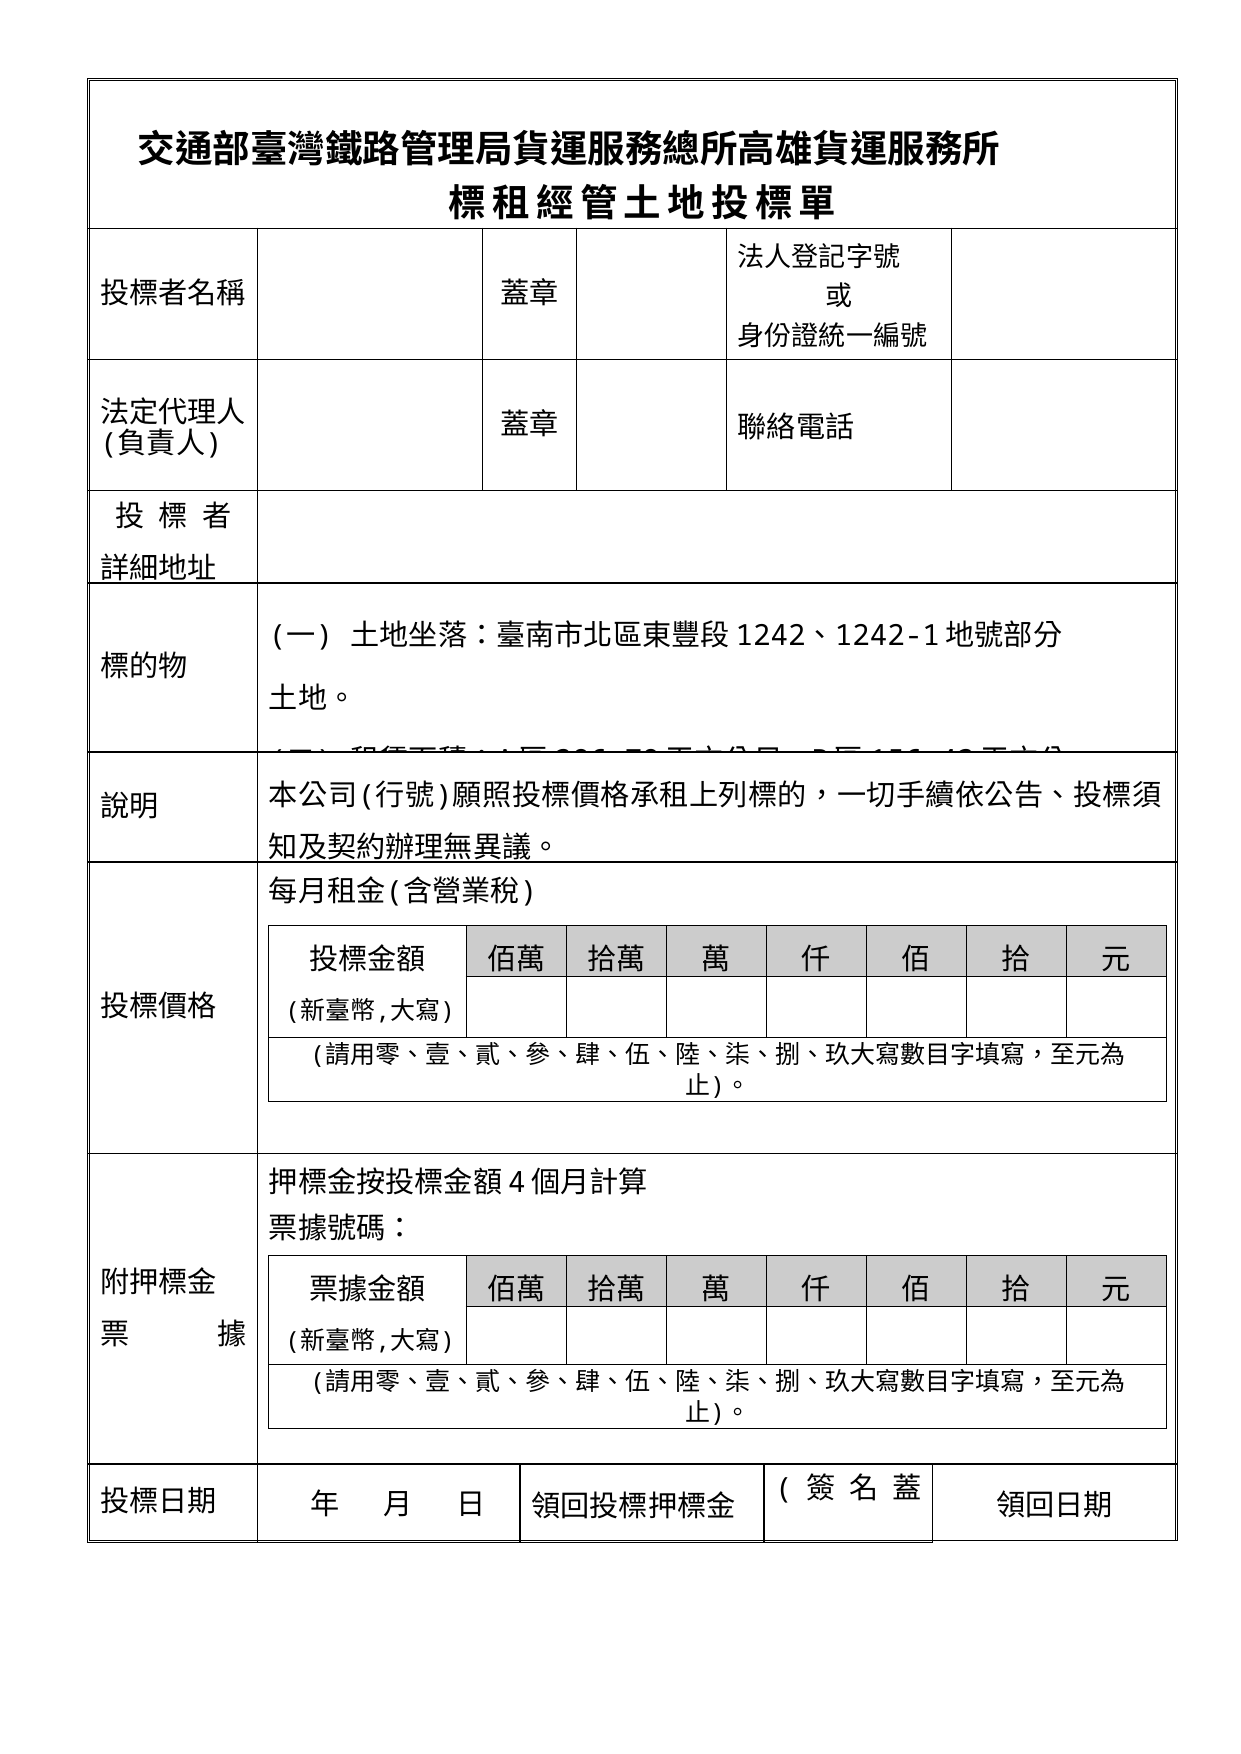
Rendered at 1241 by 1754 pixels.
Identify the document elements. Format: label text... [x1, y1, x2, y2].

table_cell [567, 977, 666, 1037]
table_header 投標金額 (新臺幣,大寫) [269, 926, 466, 1037]
table_header 佰萬 [467, 926, 566, 976]
table_cell [577, 229, 726, 359]
table_header 萬 [667, 1256, 766, 1306]
table_cell 年 月 日 [258, 1465, 519, 1540]
table_cell 附押標金 票 據 [90, 1154, 257, 1463]
table_cell [258, 229, 482, 359]
table_cell [952, 229, 1175, 359]
table_cell 領回投標押標金 [521, 1465, 763, 1540]
table_header 拾萬 [567, 926, 666, 976]
table_cell 每月租金(含營業稅) [258, 863, 1175, 1153]
table_header 元 [1067, 926, 1166, 976]
table_cell 投標日期 [90, 1465, 257, 1540]
table_cell (請用零、壹、貳、參、肆、伍、陸、柒、捌、玖大寫數目字填寫，至元為止)。 [269, 1365, 1166, 1427]
table_cell [577, 360, 726, 490]
table_cell [467, 1307, 566, 1364]
table_cell 蓋章 [483, 229, 576, 359]
table_cell 蓋章 [483, 360, 576, 490]
table_cell [767, 1307, 866, 1364]
table_cell [567, 1307, 666, 1364]
table_cell [1067, 977, 1166, 1037]
table_cell 法人登記字號 或 身份證統一編號 [727, 229, 951, 359]
table_cell 投 標 者 詳細地址 [90, 491, 257, 582]
table_cell [258, 360, 482, 490]
table_header 佰 [867, 1256, 966, 1306]
table_cell 投標者名稱 [90, 229, 257, 359]
table_cell [967, 977, 1066, 1037]
table_cell 領回日期 [933, 1465, 1175, 1540]
table_cell [258, 491, 1175, 582]
table_header 佰 [867, 926, 966, 976]
table_cell 法定代理人(負責人) 姓名 [90, 360, 257, 490]
table_cell [952, 360, 1175, 490]
table_header 拾萬 [567, 1256, 666, 1306]
table_cell [467, 977, 566, 1037]
table_cell (簽名蓋 [765, 1465, 932, 1540]
table_header 票據金額 (新臺幣,大寫) [269, 1256, 466, 1364]
table_cell [867, 977, 966, 1037]
table_cell 聯絡電話 [727, 360, 951, 490]
table_header 元 [1067, 1256, 1166, 1306]
table_cell 押標金按投標金額4個月計算 票據號碼： [258, 1154, 1175, 1463]
table_header 仟 [767, 926, 866, 976]
table_header 佰萬 [467, 1256, 566, 1306]
table_cell 本公司(行號)願照投標價格承租上列標的，一切手續依公告、投標須知及契約辦理無異議。 [258, 753, 1175, 861]
table_header 交通部臺灣鐵路管理局貨運服務總所高雄貨運服務所 標租經管土地投標單 [90, 81, 1175, 227]
table_cell [667, 977, 766, 1037]
table_header 拾 [967, 1256, 1066, 1306]
table_cell [767, 977, 866, 1037]
table_cell (請用零、壹、貳、參、肆、伍、陸、柒、捌、玖大寫數目字填寫，至元為止)。 [269, 1038, 1166, 1101]
table_cell 投標價格 [90, 863, 257, 1153]
table_cell [667, 1307, 766, 1364]
table_cell [967, 1307, 1066, 1364]
table_cell [1067, 1307, 1166, 1364]
table_cell (一) 土地坐落：臺南市北區東豐段1242、1242-1地號部分土地。 (二) 租賃面積：A區386.79平方公尺、B區156.43平方公尺， 合計543.22平方公尺。 (三) 土地使用分區：「商特-2(1)」商業區。 [258, 584, 1175, 751]
table_cell 標的物 [90, 584, 257, 751]
table_header 仟 [767, 1256, 866, 1306]
table_header 拾 [967, 926, 1066, 976]
table_cell [867, 1307, 966, 1364]
table_cell 說明 [90, 753, 257, 861]
table_header 萬 [667, 926, 766, 976]
